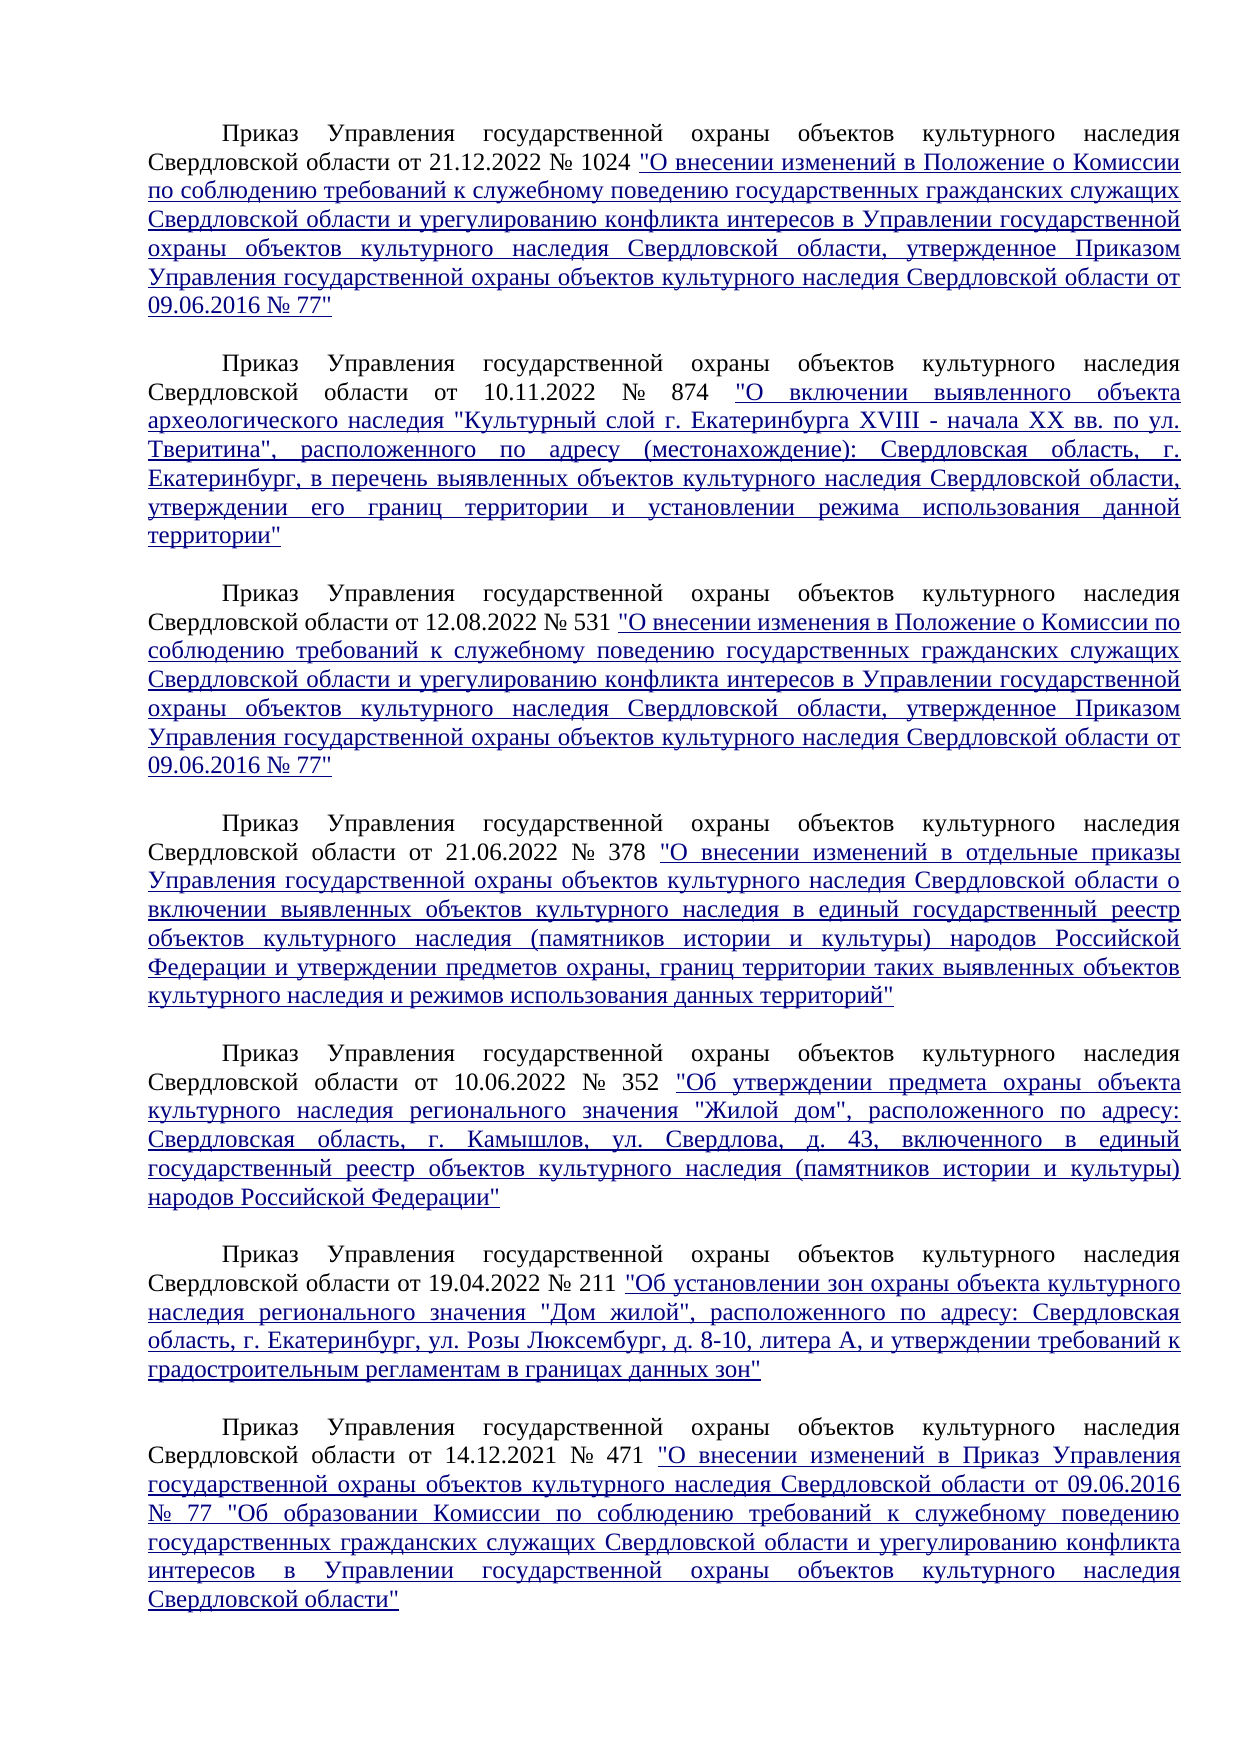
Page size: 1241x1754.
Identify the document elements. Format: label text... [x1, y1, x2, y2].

text Тверитина", расположенного по адресу (местонахождение): Свердловская область, г. [148, 432, 1181, 459]
text охраны объектов культурного наследия Свердловской области, утвержденное Приказом [148, 231, 1181, 258]
text № 77 "Об образовании Комиссии по соблюдению требований к служебному поведению государственных гражданских служащих Свердловской области и урегулированию конфликта [148, 1496, 1181, 1552]
text территории" [148, 518, 1181, 549]
text интересов в Управлении государственной охраны объектов культурного наследия [148, 1553, 1181, 1581]
text Приказ Управления государственной охраны объектов культурного наследия Свердловской области от 10.06.2022 № 352 "Об утверждении предмета охраны объекта культурного наследия регионального значения "Жилой дом", расположенного по адресу: [148, 1038, 1181, 1121]
text государственный реестр объектов культурного наследия (памятников истории и культуры) [148, 1151, 1181, 1178]
text 09.06.2016 № 77" [148, 288, 1181, 319]
text утверждении его границ территории и установлении режима использования данной [148, 489, 1181, 517]
text Свердловской области и урегулированию конфликта интересов в Управлении государственной [148, 202, 1181, 229]
text Приказ Управления государственной охраны объектов культурного наследия Свердловской области от 21.06.2022 № 378 "О внесении изменений в отдельные приказы Управления государственной охраны объектов культурного наследия Свердловской области о [148, 808, 1181, 891]
text 09.06.2016 № 77" [148, 748, 1181, 779]
text Приказ Управления государственной охраны объектов культурного наследия Свердловской области от 21.12.2022 № 1024 "О внесении изменений в Положение о Комиссии по соблюдению требований к служебному поведению государственных гражданских служащих [148, 118, 1181, 201]
text включении выявленных объектов культурного наследия в единый государственный реестр [148, 892, 1181, 919]
text Приказ Управления государственной охраны объектов культурного наследия Свердловской области от 12.08.2022 № 531 "О внесении изменения в Положение о Комиссии по соблюдению требований к служебному поведению государственных гражданских служащих [148, 578, 1181, 661]
text Свердловская область, г. Камышлов, ул. Свердлова, д. 43, включенного в единый [148, 1122, 1181, 1149]
text Приказ Управления государственной охраны объектов культурного наследия Свердловской области от 10.11.2022 № 874 "О включении выявленного объекта археологического наследия "Культурный слой г. Екатеринбурга XVIII - начала XX вв. по ул. [148, 348, 1181, 431]
text градостроительным регламентам в границах данных зон" [148, 1352, 1181, 1383]
text Свердловской области" [148, 1582, 1181, 1613]
text Приказ Управления государственной охраны объектов культурного наследия Свердловской области от 19.04.2022 № 211 "Об установлении зон охраны объекта культурного наследия регионального значения "Дом жилой", расположенного по адресу: Свердловская [148, 1239, 1181, 1322]
text Екатеринбург, в перечень выявленных объектов культурного наследия Свердловской области, [148, 461, 1181, 488]
text Приказ Управления государственной охраны объектов культурного наследия Свердловской области от 14.12.2021 № 471 "О внесении изменений в Приказ Управления государственной охраны объектов культурного наследия Свердловской области от 09.06.2016 [148, 1412, 1181, 1494]
text объектов культурного наследия (памятников истории и культуры) народов Российской [148, 921, 1181, 948]
text культурного наследия и режимов использования данных территорий" [148, 978, 1181, 1009]
text Федерации и утверждении предметов охраны, границ территории таких выявленных объектов [148, 949, 1181, 977]
text охраны объектов культурного наследия Свердловской области, утвержденное Приказом [148, 691, 1181, 718]
text Управления государственной охраны объектов культурного наследия Свердловской области от [148, 719, 1181, 747]
text Управления государственной охраны объектов культурного наследия Свердловской области от [148, 259, 1181, 287]
text Свердловской области и урегулированию конфликта интересов в Управлении государственной [148, 662, 1181, 689]
text народов Российской Федерации" [148, 1179, 1181, 1211]
text область, г. Екатеринбург, ул. Розы Люксембург, д. 8-10, литера А, и утверждении требований к [148, 1323, 1181, 1351]
